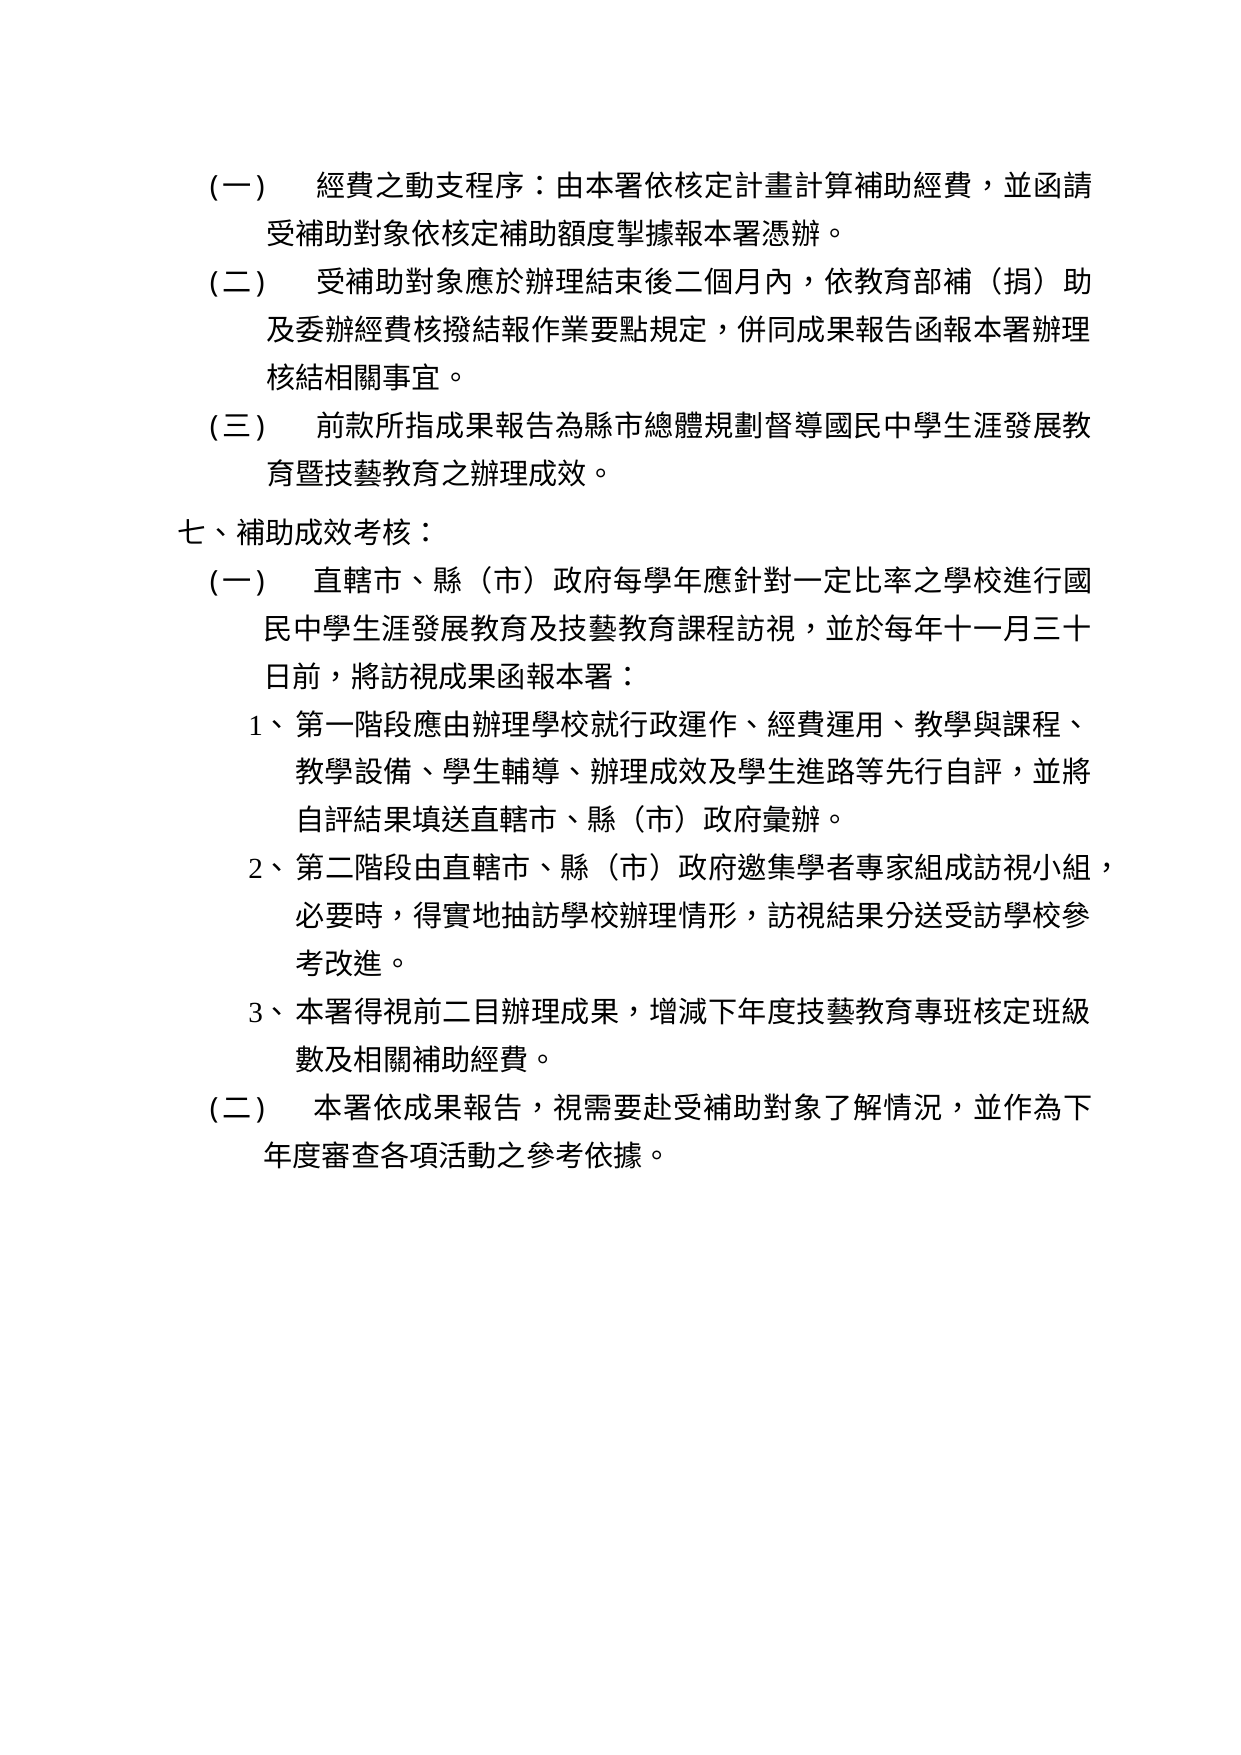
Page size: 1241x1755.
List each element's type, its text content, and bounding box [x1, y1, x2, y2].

list 前款所指成果報告為縣市總體規劃督導國民中學生涯發展教育暨技藝教育之辦理成效。 [205, 398, 1093, 494]
list 經費之動支程序：由本署依核定計畫計算補助經費，並函請受補助對象依核定補助額度掣據報本署憑辦。 [205, 158, 1093, 254]
list 受補助對象應於辦理結束後二個月內，依教育部補（捐）助及委辦經費核撥結報作業要點規定，併同成果報告函報本署辦理核結相關事宜。 [205, 254, 1093, 398]
list 補助成效考核： [177, 505, 1093, 553]
list 第一階段應由辦理學校就行政運作、經費運用、教學與課程、教學設備、學生輔導、辦理成效及學生進路等先行自評，並將自評結果填送直轄市、縣（市）政府彙辦。 [248, 697, 1093, 840]
list 直轄市、縣（市）政府每學年應針對一定比率之學校進行國民中學生涯發展教育及技藝教育課程訪視，並於每年十一月三十日前，將訪視成果函報本署： [205, 553, 1093, 697]
list 本署得視前二目辦理成果，增減下年度技藝教育專班核定班級數及相關補助經費。 [248, 984, 1093, 1080]
list 本署依成果報告，視需要赴受補助對象了解情況，並作為下年度審查各項活動之參考依據。 [205, 1080, 1093, 1176]
list 第二階段由直轄市、縣（市）政府邀集學者專家組成訪視小組，必要時，得實地抽訪學校辦理情形，訪視結果分送受訪學校參考改進。 [248, 840, 1093, 984]
